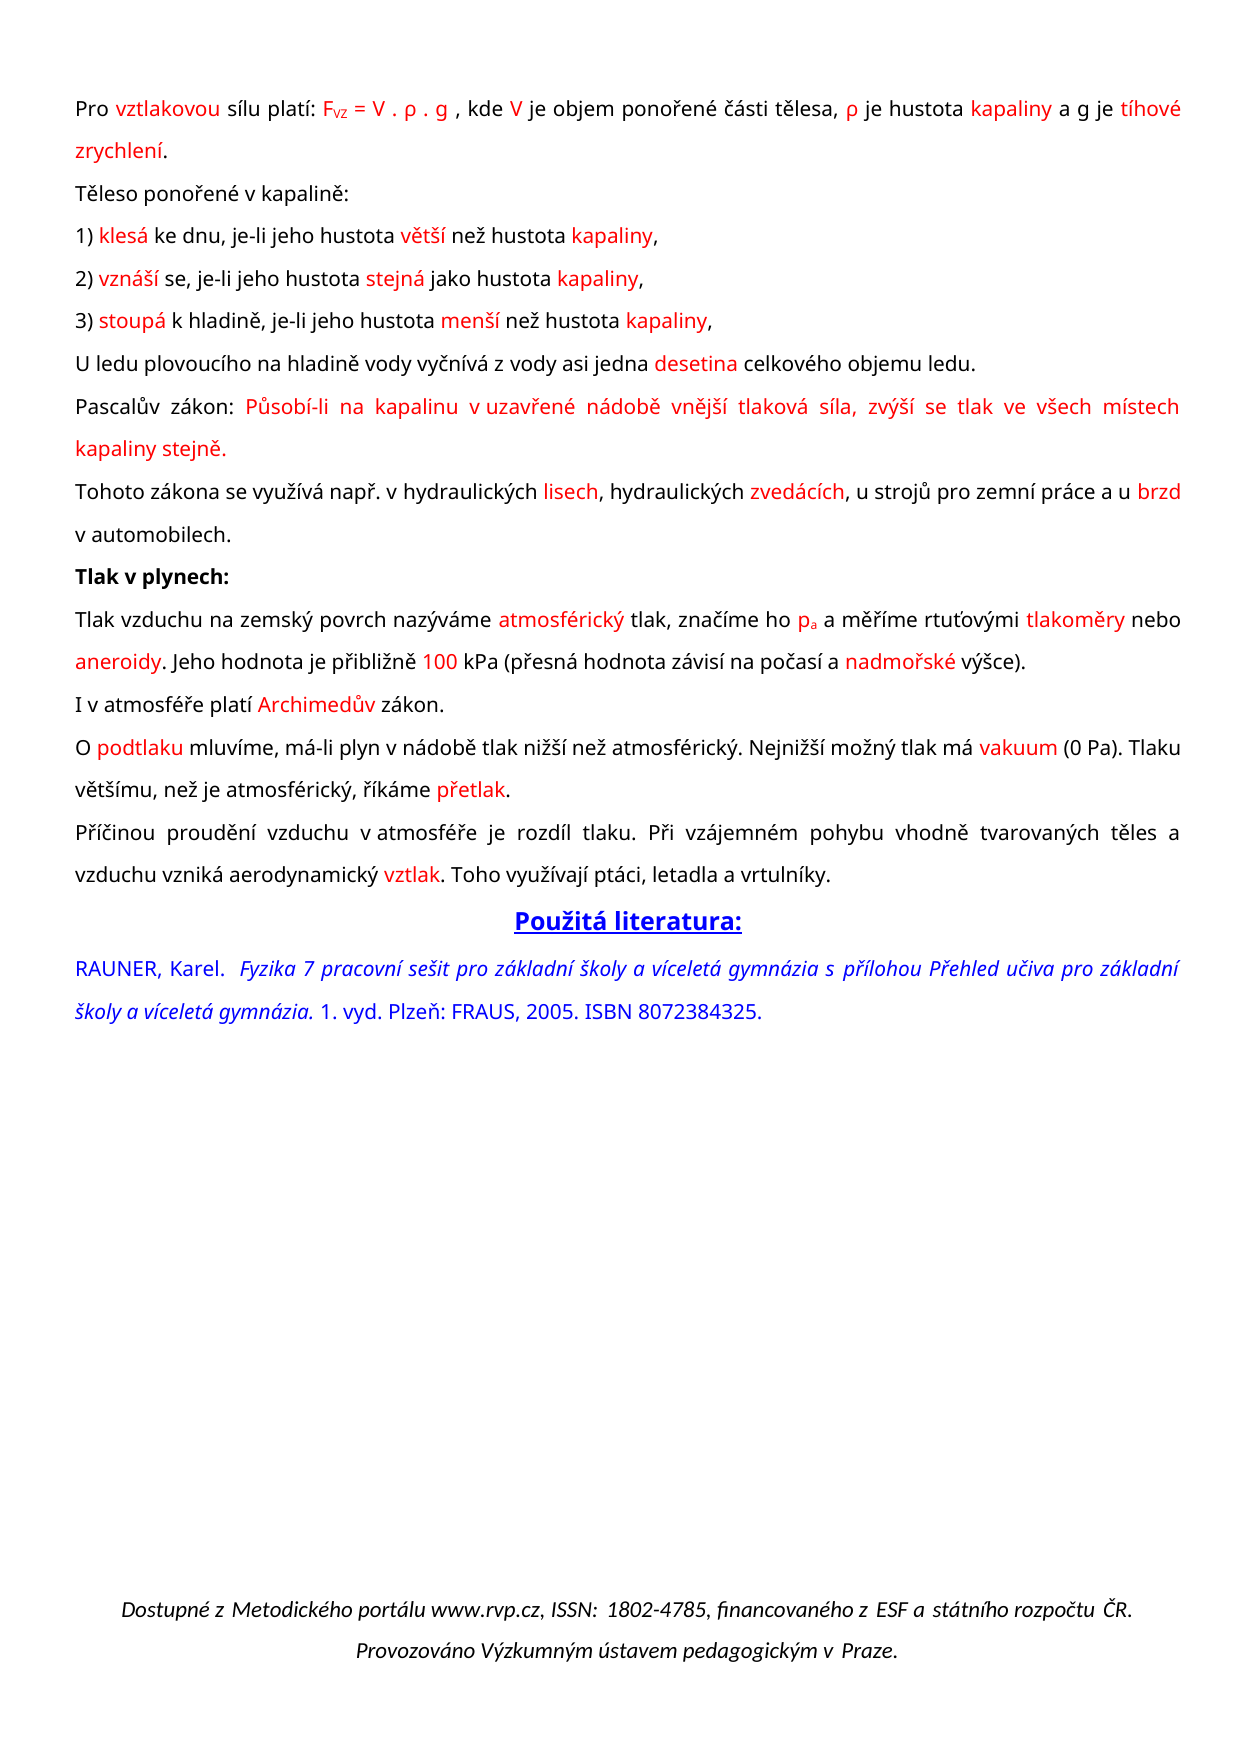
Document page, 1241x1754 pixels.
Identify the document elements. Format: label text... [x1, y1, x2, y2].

text Tohoto zákona se využívá např. v hydraulických lisech, hydraulických zvedácích, u strojů pro zemní práce a u brzd v automobilech. [75, 477, 1181, 548]
text U ledu plovoucího na hladině vody vyčnívá z vody asi jedna desetina celkového objemu ledu. [75, 349, 1181, 378]
text Pro vztlakovou sílu platí: FVZ = V . ρ . g , kde V je objem ponořené části tělesa, ρ je hustota kapaliny a g je tíhové zrychlení. [75, 94, 1181, 165]
text Tlak v plynech: [75, 562, 1181, 591]
text Těleso ponořené v kapalině: [75, 179, 1181, 207]
text O podtlaku mluvíme, má-li plyn v nádobě tlak nižší než atmosférický. Nejnižší možný tlak má vakuum (0 Pa). Tlaku většímu, než je atmosférický, říkáme přetlak. [75, 733, 1181, 804]
text Tlak vzduchu na zemský povrch nazýváme atmosférický tlak, značíme ho pa a měříme rtuťovými tlakoměry nebo aneroidy. Jeho hodnota je přibližně 100 kPa (přesná hodnota závisí na počasí a nadmořské výšce). [75, 605, 1181, 676]
text Pascalův zákon: Působí-li na kapalinu v uzavřené nádobě vnější tlaková síla, zvýší se tlak ve všech místech kapaliny stejně. [75, 392, 1181, 463]
text I v atmosféře platí Archimedův zákon. [75, 690, 1181, 718]
text Použitá literatura: [75, 903, 1181, 937]
text Příčinou proudění vzduchu v atmosféře je rozdíl tlaku. Při vzájemném pohybu vhodně tvarovaných těles a vzduchu vzniká aerodynamický vztlak. Toho využívají ptáci, letadla a vrtulníky. [75, 818, 1181, 889]
text 2) vznáší se, je-li jeho hustota stejná jako hustota kapaliny, [75, 264, 1181, 292]
text 3) stoupá k hladině, je-li jeho hustota menší než hustota kapaliny, [75, 307, 1181, 335]
text RAUNER, Karel. Fyzika 7 pracovní sešit pro základní školy a víceletá gymnázia s přílohou Přehled učiva pro základní školy a víceletá gymnázia. 1. vyd. Plzeň: FRAUS, 2005. ISBN 8072384325. [75, 954, 1181, 1025]
text 1) klesá ke dnu, je-li jeho hustota větší než hustota kapaliny, [75, 221, 1181, 250]
